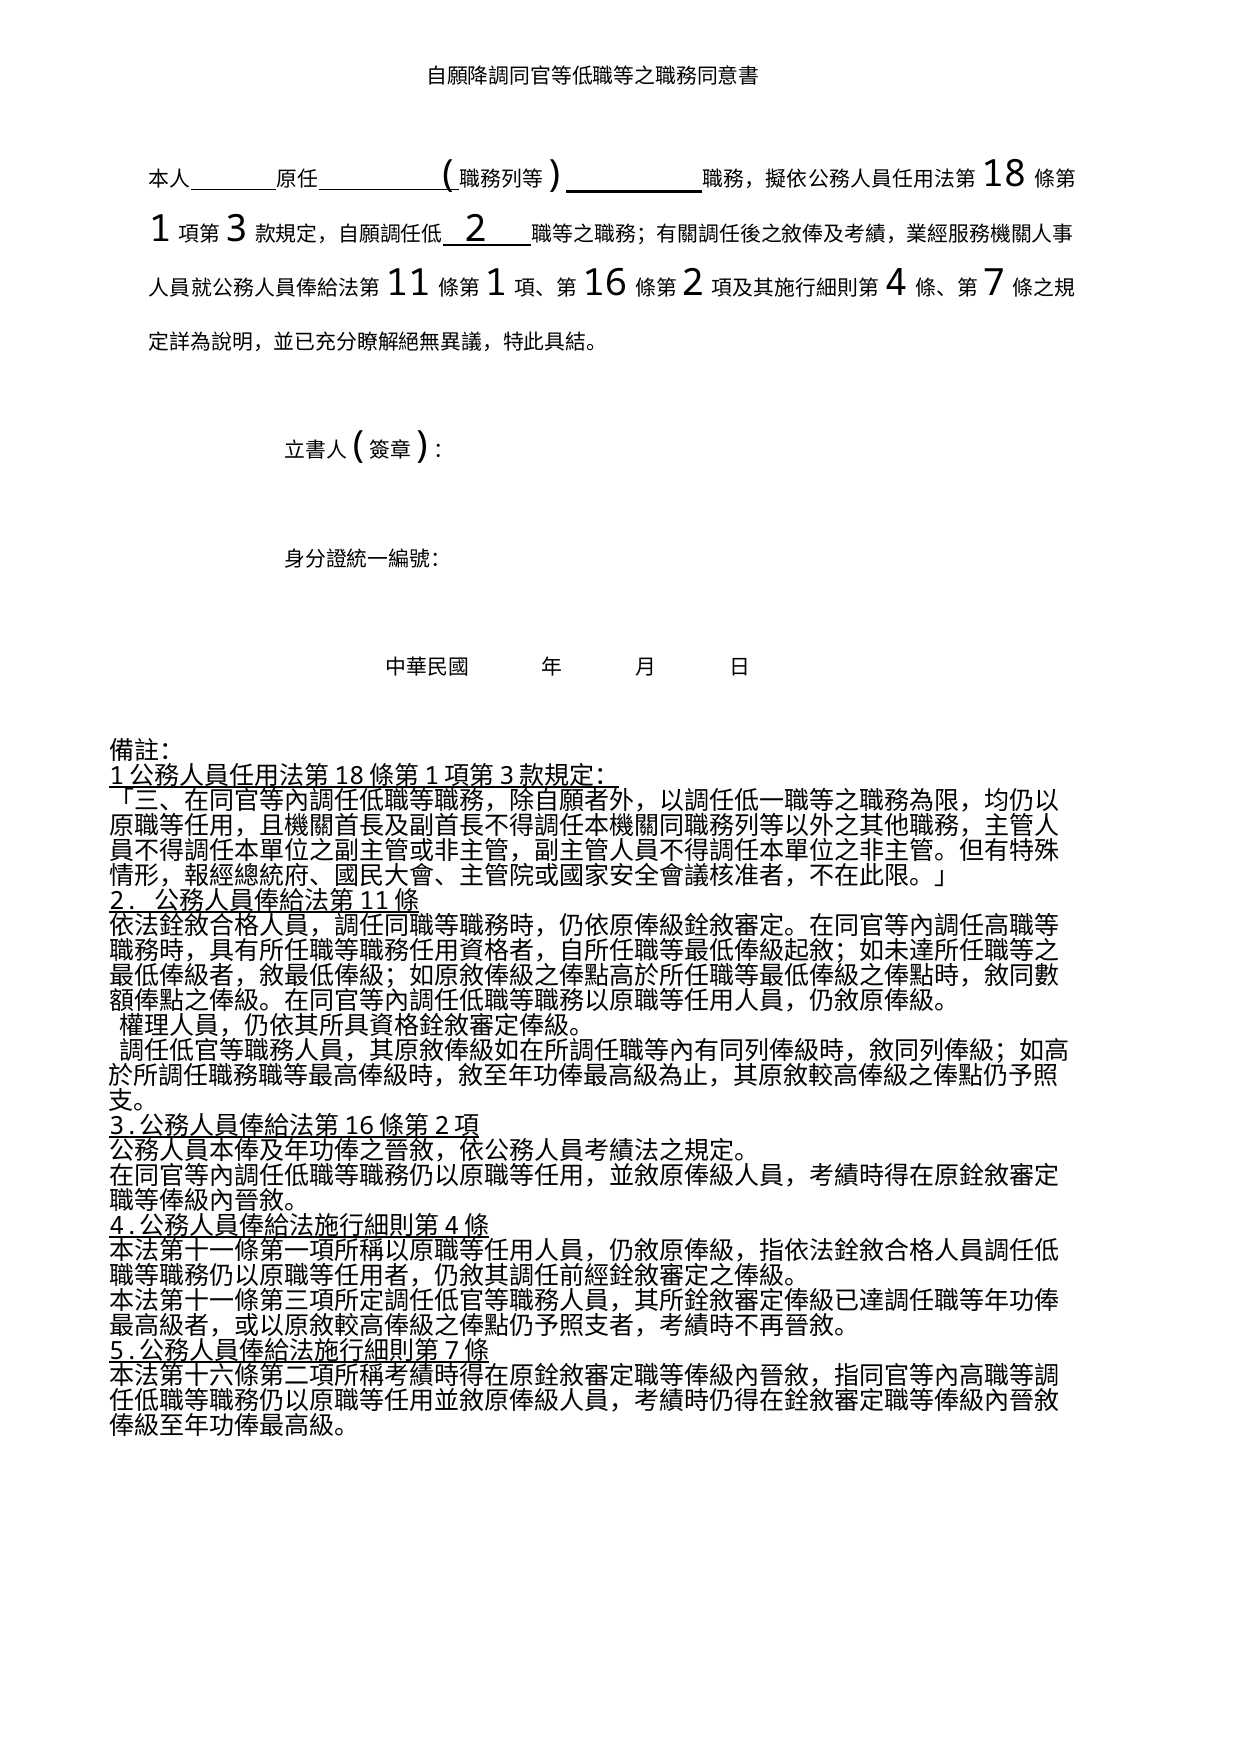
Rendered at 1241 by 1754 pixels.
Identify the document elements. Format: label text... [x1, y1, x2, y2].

text 5.公務人員俸給法施行細則第7條 [301, 1339, 320, 1361]
text 「三、在同官等內調任低職等職務，除自願者外，以調任低一職等之職務為限，均仍以原職等任用，且機關首長及副首長不得調任本機關同職務列等以外之其他職務，主管人員不得調任本單位之副主管或非主管，副主管人員不得調任本單位之非主管。但有特殊情形，報經總統府、國民大會、主管院或國家安全會議核准者，不在此限。」 [109, 789, 1076, 889]
text 權理人員，仍依其所具資格銓敘審定俸級。 [29, 1014, 1076, 1039]
text 3.公務人員俸給法第16條第2項 [170, 1114, 200, 1136]
text 1公務人員任用法第18條第1項第3款規定： [59, 764, 162, 789]
text 5.公務人員俸給法施行細則第7條 [320, 1339, 375, 1361]
text 公務人員本俸及年功俸之晉敘，依公務人員考績法之規定。 [59, 1139, 1076, 1164]
text 2. 公務人員俸給法第11條 [217, 889, 260, 911]
text 5.公務人員俸給法施行細則第7條 [377, 1339, 410, 1361]
text 4.公務人員俸給法施行細則第4條 [470, 1214, 1076, 1239]
text 3.公務人員俸給法第16條第2項 [59, 1114, 172, 1139]
text 4.公務人員俸給法施行細則第4條 [377, 1214, 410, 1236]
text 5.公務人員俸給法施行細則第7條 [59, 1339, 172, 1364]
text 2. 公務人員俸給法第11條 [342, 889, 399, 911]
text 3.公務人員俸給法第16條第2項 [327, 1114, 384, 1136]
text 5.公務人員俸給法施行細則第7條 [170, 1339, 200, 1361]
text 1公務人員任用法第18條第1項第3款規定： [317, 764, 374, 786]
text 4.公務人員俸給法施行細則第4條 [170, 1214, 200, 1236]
text 5.公務人員俸給法施行細則第7條 [466, 1339, 1076, 1364]
text 4.公務人員俸給法施行細則第4條 [427, 1214, 469, 1236]
text 自願降調同官等低職等之職務同意書 [59, 59, 1076, 89]
text 1公務人員任用法第18條第1項第3款規定： [236, 764, 301, 786]
text 本法第十六條第二項所稱考績時得在原銓敘審定職等俸級內晉敘，指同官等內高職等調任低職等職務仍以原職等任用並敘原俸級人員，考績時仍得在銓敘審定職等俸級內晉敘俸級至年功俸最高級。 [109, 1364, 1076, 1439]
text 1公務人員任用法第18條第1項第3款規定： [192, 764, 236, 786]
text 1公務人員任用法第18條第1項第3款規定： [160, 764, 190, 786]
text 本人 原任 (職務列等) 職務，擬依公務人員任用法第18條第1項第3款規定，自願調任低 2 職等之職務；有關調任後之敘俸及考績，業經服務機關人事人員就公務人員俸給法第11條第1項、第16條第2項及其施行細則第4條、第7條之規定詳為說明，並已充分瞭解絕無異議，特此具結。 [149, 143, 1076, 360]
text 4.公務人員俸給法施行細則第4條 [59, 1214, 172, 1239]
text 本法第十一條第一項所稱以原職等任用人員，仍敘原俸級，指依法銓敘合格人員調任低職等職務仍以原職等任用者，仍敘其調任前經銓敘審定之俸級。 [109, 1239, 1076, 1289]
text 3.公務人員俸給法第16條第2項 [417, 1114, 1076, 1139]
text 5.公務人員俸給法施行細則第7條 [202, 1339, 245, 1361]
text 本法第十一條第三項所定調任低官等職務人員，其所銓敘審定俸級已達調任職等年功俸最高級者，或以原敘較高俸級之俸點仍予照支者，考績時不再晉敘。 [109, 1289, 1076, 1339]
text 依法銓敘合格人員，調任同職等職務時，仍依原俸級銓敘審定。在同官等內調任高職等職務時，具有所任職等職務任用資格者，自所任職等最低俸級起敘；如未達所任職等之最低俸級者，敘最低俸級；如原敘俸級之俸點高於所任職等最低俸級之俸點時，敘同數額俸點之俸級。在同官等內調任低職等職務以原職等任用人員，仍敘原俸級。 [109, 914, 1076, 1014]
text 1公務人員任用法第18條第1項第3款規定： [407, 764, 482, 786]
text 3.公務人員俸給法第16條第2項 [202, 1114, 245, 1136]
text 2. 公務人員俸給法第11條 [268, 889, 326, 911]
text 4.公務人員俸給法施行細則第4條 [202, 1214, 245, 1236]
text 4.公務人員俸給法施行細則第4條 [320, 1214, 375, 1236]
text 5.公務人員俸給法施行細則第7條 [427, 1339, 469, 1361]
text 2. 公務人員俸給法第11條 [59, 889, 187, 914]
text 4.公務人員俸給法施行細則第4條 [411, 1214, 427, 1236]
text 備註： [59, 739, 1076, 764]
text 1公務人員任用法第18條第1項第3款規定： [375, 764, 407, 786]
text 1公務人員任用法第18條第1項第3款規定： [564, 764, 1076, 789]
text 4.公務人員俸給法施行細則第4條 [253, 1214, 311, 1236]
text 在同官等內調任低職等職務仍以原職等任用，並敘原俸級人員，考績時得在原銓敘審定職等俸級內晉敘。 [109, 1164, 1076, 1214]
text 1公務人員任用法第18條第1項第3款規定： [482, 764, 558, 786]
text 2. 公務人員俸給法第11條 [185, 889, 215, 911]
text 5.公務人員俸給法施行細則第7條 [253, 1339, 311, 1361]
text 5.公務人員俸給法施行細則第7條 [411, 1339, 427, 1361]
text 2. 公務人員俸給法第11條 [368, 889, 1076, 914]
text 中華民國 年 月 日 [59, 631, 1076, 685]
text 2. 公務人員俸給法第11條 [316, 889, 342, 911]
text 3.公務人員俸給法第16條第2項 [385, 1114, 417, 1136]
text 3.公務人員俸給法第16條第2項 [301, 1114, 327, 1136]
text 3.公務人員俸給法第16條第2項 [253, 1114, 311, 1136]
text 1公務人員任用法第18條第1項第3款規定： [291, 764, 317, 786]
text 身分證統一編號： [59, 523, 1076, 577]
text 調任低官等職務人員，其原敘俸級如在所調任職等內有同列俸級時，敘同列俸級；如高於所調任職務職等最高俸級時，敘至年功俸最高級為止，其原敘較高俸級之俸點仍予照支。 [29, 1039, 1076, 1114]
text 立書人(簽章)： [59, 414, 1076, 468]
text 4.公務人員俸給法施行細則第4條 [301, 1214, 320, 1236]
